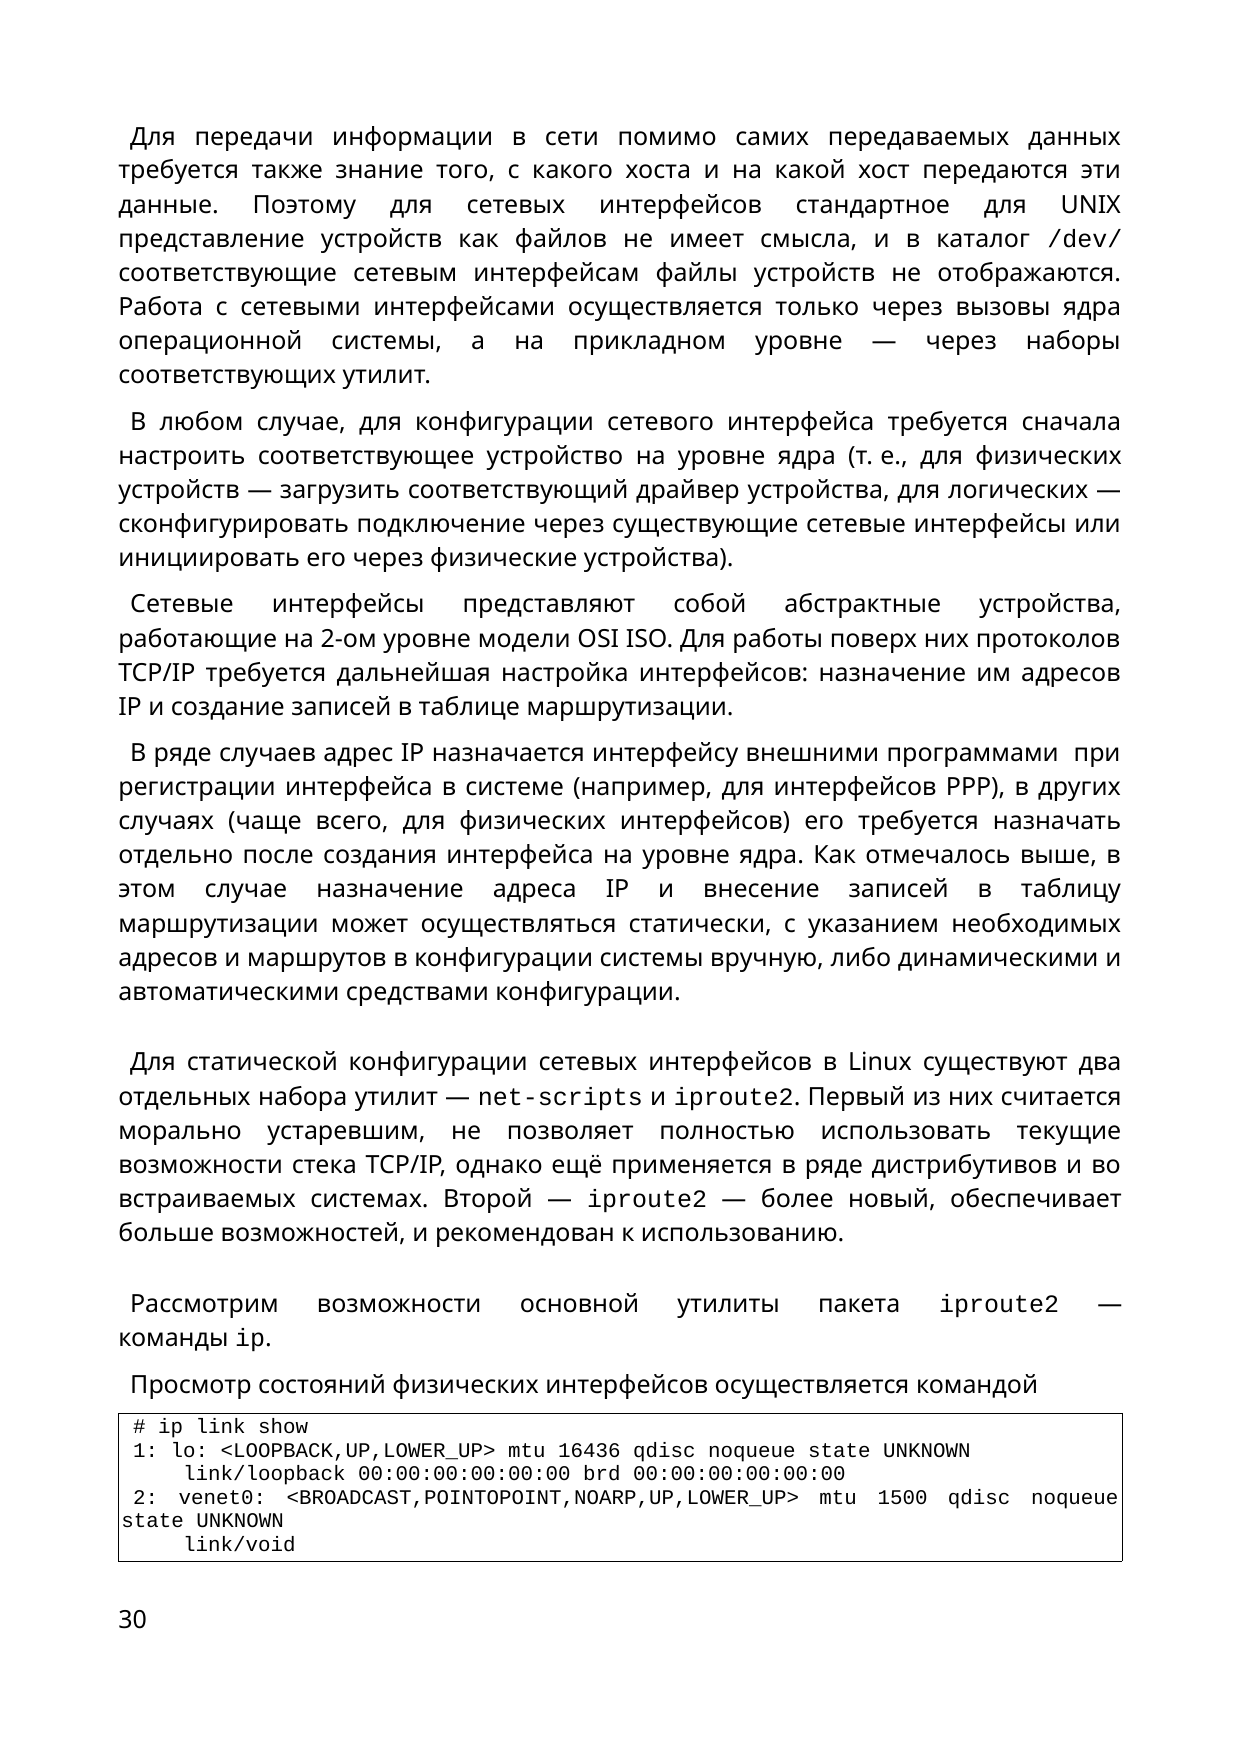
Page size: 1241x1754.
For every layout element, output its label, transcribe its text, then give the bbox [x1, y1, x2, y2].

text Для передачи информации в сети помимо самих передаваемых данных требуется также знание того, с какого хоста и на какой хост передаются эти данные. Поэтому для сетевых интерфейсов стандартное для UNIX представление устройств как файлов не имеет смысла, и в каталог /dev/ соответствующие сетевым интерфейсам файлы устройств не отображаются. Работа с сетевыми интерфейсами осуществляется только через вызовы ядра операционной системы, а на прикладном уровне — через наборы соответствующих утилит. [118, 118, 1122, 391]
text Для статической конфигурации сетевых интерфейсов в Linux существуют два отдельных набора утилит — net-scripts и iproute2. Первый из них считается морально устаревшим, не позволяет полностью использовать текущие возможности стека TCP/IP, однако ещё применяется в ряде дистрибутивов и во встраиваемых системах. Второй — iproute2 — более новый, обеспечивает больше возможностей, и рекомендован к использованию. [118, 1044, 1122, 1249]
text Рассмотрим возможности основной утилиты пакета iproute2 — команды ip. [118, 1285, 1122, 1354]
text 2: venet0: <BROADCAST,POINTOPOINT,NOARP,UP,LOWER_UP> mtu 1500 qdisc noqueue state UNKNOWN [119, 1484, 1122, 1531]
text В любом случае, для конфигурации сетевого интерфейса требуется сначала настроить соответствующее устройство на уровне ядра (т. е., для физических устройств — загрузить соответствующий драйвер устройства, для логических — сконфигурировать подключение через существующие сетевые интерфейсы или инициировать его через физические устройства). [118, 403, 1122, 574]
text В ряде случаев адрес IP назначается интерфейсу внешними программами при регистрации интерфейса в системе (например, для интерфейсов PPP), в других случаях (чаще всего, для физических интерфейсов) его требуется назначать отдельно после создания интерфейса на уровне ядра. Как отмечалось выше, в этом случае назначение адреса IP и внесение записей в таблицу маршрутизации может осуществляться статически, с указанием необходимых адресов и маршрутов в конфигурации системы вручную, либо динамическими и автоматическими средствами конфигурации. [118, 735, 1122, 1007]
text link/loopback 00:00:00:00:00:00 brd 00:00:00:00:00:00 [119, 1460, 1122, 1484]
text link/void [119, 1531, 1122, 1561]
text 1: lo: <LOOPBACK,UP,LOWER_UP> mtu 16436 qdisc noqueue state UNKNOWN [119, 1437, 1122, 1460]
text Просмотр состояний физических интерфейсов осуществляется командой [118, 1366, 1122, 1400]
text # ip link show [119, 1414, 1122, 1437]
text Сетевые интерфейсы представляют собой абстрактные устройства, работающие на 2-ом уровне модели OSI ISO. Для работы поверх них протоколов TCP/IP требуется дальнейшая настройка интерфейсов: назначение им адресов IP и создание записей в таблице маршрутизации. [118, 586, 1122, 722]
